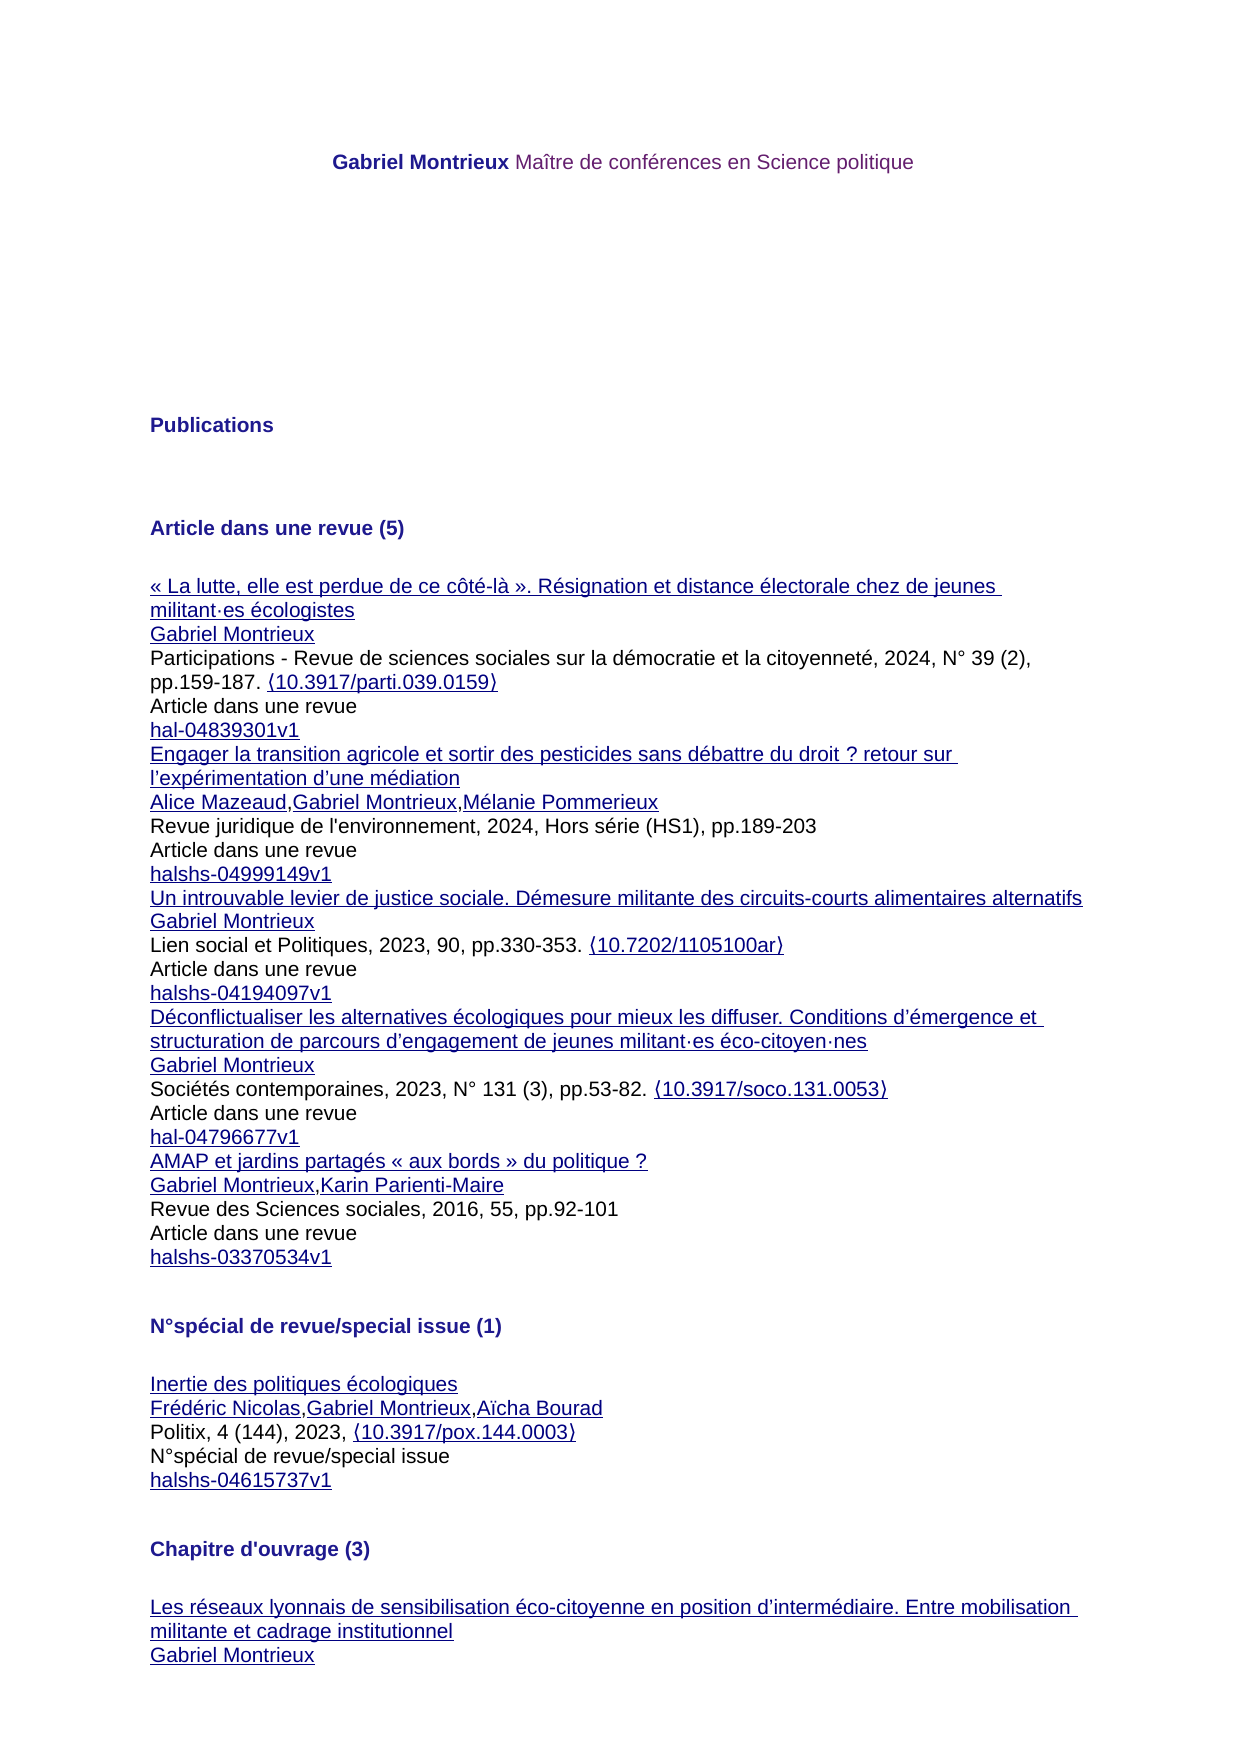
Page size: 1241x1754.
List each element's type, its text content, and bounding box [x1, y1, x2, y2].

table_cell AMAP et jardins partagés « aux bords » du politique ? Gabriel Montrieux,Karin Parienti-Maire Revue des Sciences sociales, 2016, 55, pp.92-101 Article dans une revue halshs-03370534v1 [150, 1149, 1090, 1269]
subtitle Article dans une revue (5) [150, 516, 1090, 539]
subtitle Gabriel Montrieux Maître de conférences en Science politique [150, 150, 1090, 174]
subtitle N°spécial de revue/special issue (1) [150, 1313, 1090, 1337]
table_header « La lutte, elle est perdue de ce ­­côté-­­là ». Résignation et distance électorale chez de jeunes militant·es écologistes Gabriel Montrieux Participations - Revue de sciences sociales sur la démocratie et la citoyenneté, 2024, N° 39 (2), pp.159-187. ⟨10.3917/parti.039.0159⟩ Article dans une revue hal-04839301v1 [150, 574, 1090, 742]
table_cell Engager la transition agricole et sortir des pesticides sans débattre du droit ? retour sur l’expérimentation d’une médiation Alice Mazeaud,Gabriel Montrieux,Mélanie Pommerieux Revue juridique de l'environnement, 2024, Hors série (HS1), pp.189-203 Article dans une revue halshs-04999149v1 [150, 742, 1090, 885]
table_cell Déconflictualiser les alternatives écologiques pour mieux les diffuser. Conditions d’émergence et structuration de parcours d’engagement de jeunes militant·es éco-citoyen·nes Gabriel Montrieux Sociétés contemporaines, 2023, N° 131 (3), pp.53-82. ⟨10.3917/soco.131.0053⟩ Article dans une revue hal-04796677v1 [150, 1005, 1090, 1149]
table_header Les réseaux lyonnais de sensibilisation éco-citoyenne en position d’intermédiaire. Entre mobilisation militante et cadrage institutionnel Gabriel Montrieux [150, 1595, 1090, 1667]
table_cell Un introuvable levier de justice sociale. Démesure militante des circuits-courts alimentaires alternatifs Gabriel Montrieux Lien social et Politiques, 2023, 90, pp.330-353. ⟨10.7202/1105100ar⟩ Article dans une revue halshs-04194097v1 [150, 885, 1090, 1005]
table_header Inertie des politiques écologiques Frédéric Nicolas,Gabriel Montrieux,Aïcha Bourad Politix, 4 (144), 2023, ⟨10.3917/pox.144.0003⟩ N°spécial de revue/special issue halshs-04615737v1 [150, 1372, 1090, 1492]
subtitle Chapitre d'ouvrage (3) [150, 1536, 1090, 1560]
subtitle Publications [150, 412, 1090, 436]
